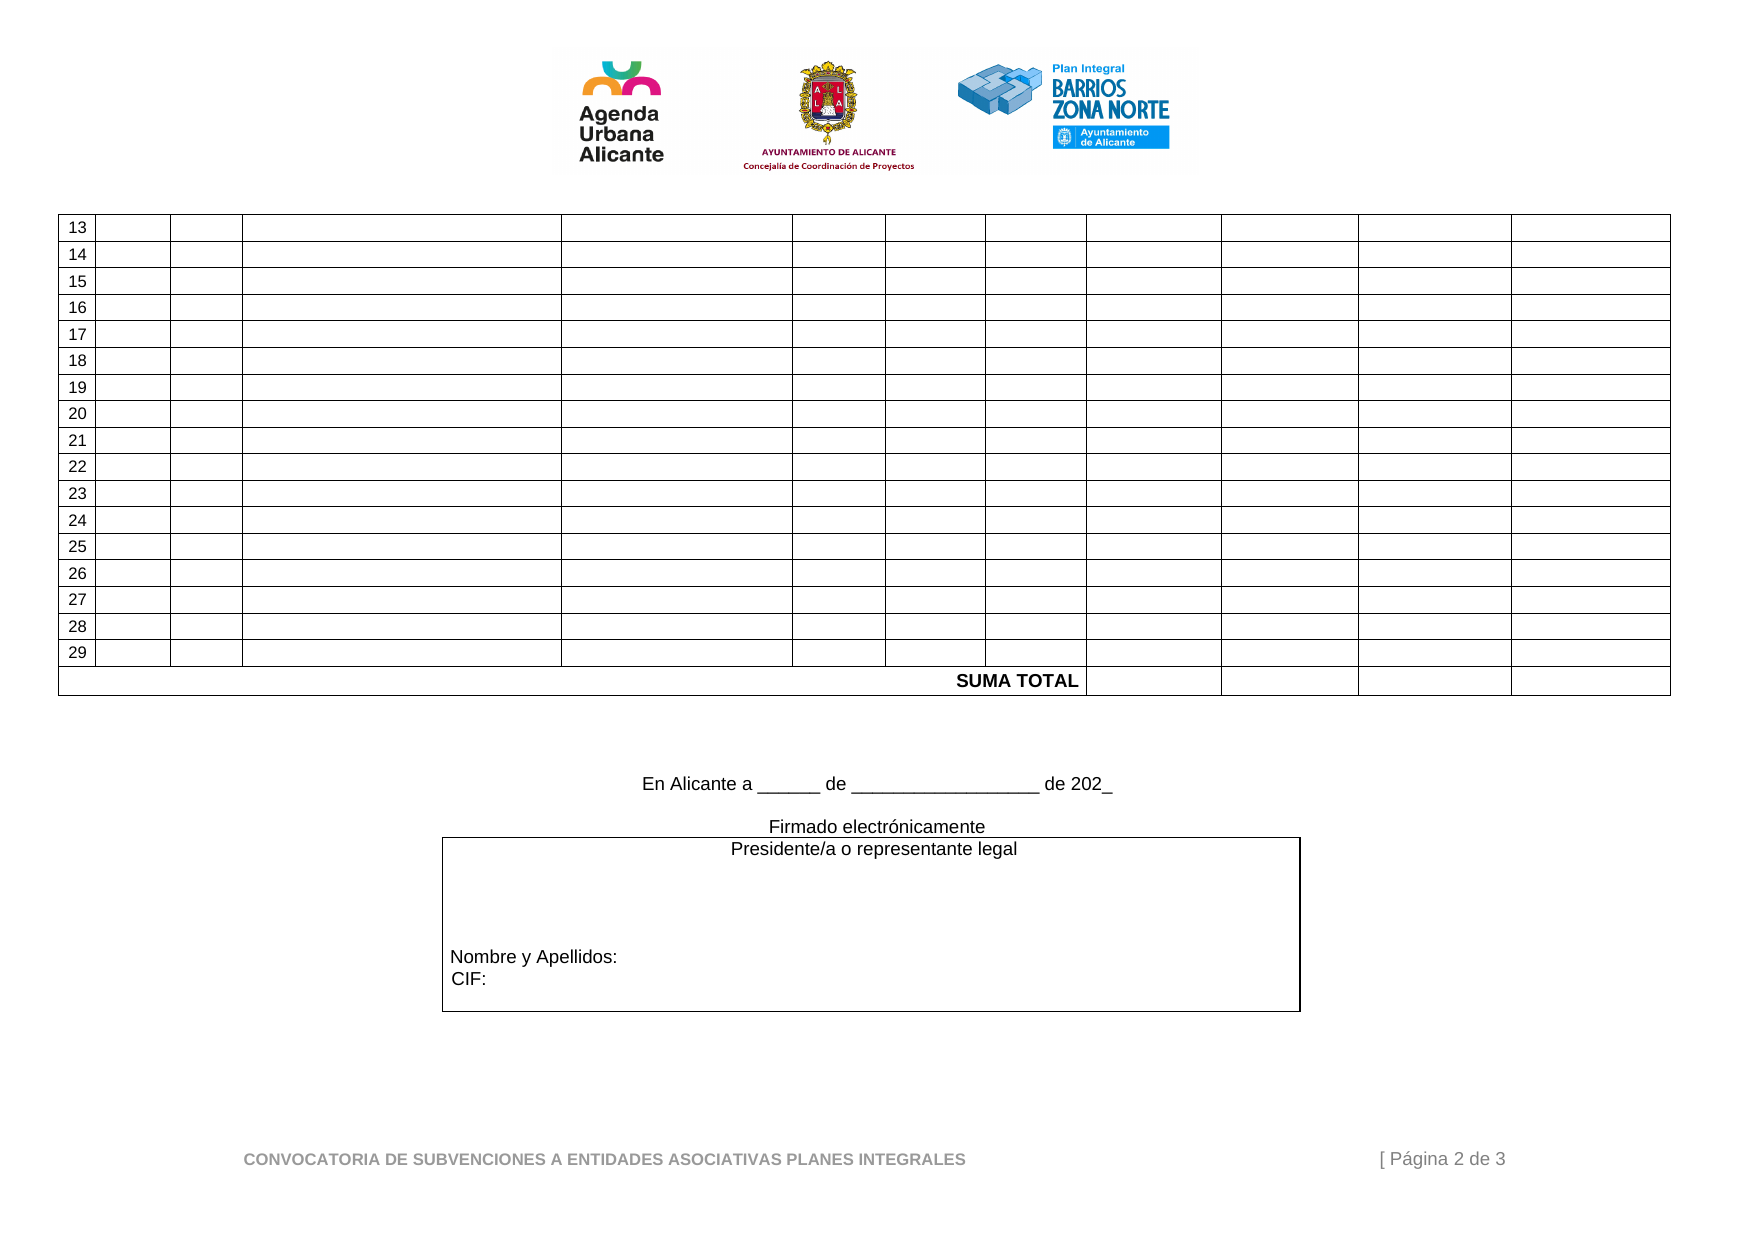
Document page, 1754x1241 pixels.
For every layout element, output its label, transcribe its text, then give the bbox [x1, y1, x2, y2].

table_cell [986, 428, 1086, 453]
table_cell [793, 534, 885, 559]
table_cell [243, 295, 561, 320]
table_cell [1222, 215, 1358, 241]
table_cell [96, 295, 170, 320]
table_cell [243, 268, 561, 294]
table_cell [793, 614, 885, 639]
table_cell [886, 321, 985, 347]
table_cell 19 [59, 375, 95, 400]
table_cell [562, 348, 792, 373]
table_cell [1222, 295, 1358, 320]
table_cell [1222, 667, 1358, 695]
table_cell 22 [59, 454, 95, 480]
table_cell [986, 401, 1086, 427]
table_cell [1512, 534, 1670, 559]
table_cell [1359, 242, 1511, 267]
table_cell [1359, 481, 1511, 506]
table_cell [171, 454, 242, 480]
table_cell [171, 401, 242, 427]
table_cell [96, 560, 170, 586]
table_cell [96, 534, 170, 559]
table_cell [886, 481, 985, 506]
table_cell [1087, 587, 1221, 612]
table_cell [1087, 507, 1221, 533]
table_cell [793, 375, 885, 400]
table_cell [171, 295, 242, 320]
table_cell [1512, 560, 1670, 586]
table_cell [1512, 375, 1670, 400]
table_cell [793, 560, 885, 586]
table_cell [562, 242, 792, 267]
table_cell 18 [59, 348, 95, 373]
table_cell [243, 587, 561, 612]
table_cell [171, 560, 242, 586]
table_cell 25 [59, 534, 95, 559]
table_cell [886, 428, 985, 453]
table_cell [1359, 454, 1511, 480]
table_cell [986, 534, 1086, 559]
table_cell [171, 268, 242, 294]
table_cell [793, 295, 885, 320]
table_cell [1512, 268, 1670, 294]
table_cell 14 [59, 242, 95, 267]
table_cell [171, 587, 242, 612]
table_cell [793, 587, 885, 612]
table_cell [986, 295, 1086, 320]
table_cell [1087, 375, 1221, 400]
table_cell [1087, 242, 1221, 267]
table_cell [1512, 640, 1670, 666]
table_cell [96, 587, 170, 612]
table_cell [1512, 401, 1670, 427]
table_cell [171, 614, 242, 639]
table_cell [886, 215, 985, 241]
table_cell [562, 375, 792, 400]
table_cell [171, 640, 242, 666]
table_cell [562, 321, 792, 347]
table_cell [1512, 215, 1670, 241]
table_cell [171, 507, 242, 533]
table_cell [793, 640, 885, 666]
table_cell [243, 428, 561, 453]
table_cell [793, 268, 885, 294]
table_cell [1222, 454, 1358, 480]
table_cell [96, 640, 170, 666]
table_cell [1222, 401, 1358, 427]
table_cell [96, 215, 170, 241]
table_cell [886, 454, 985, 480]
table_cell [1359, 375, 1511, 400]
table_cell [1512, 321, 1670, 347]
table_cell 17 [59, 321, 95, 347]
table_cell [96, 481, 170, 506]
table_cell 26 [59, 560, 95, 586]
table_cell [1359, 348, 1511, 373]
table_cell [243, 321, 561, 347]
table_cell [886, 375, 985, 400]
table_cell [562, 587, 792, 612]
table_cell [793, 428, 885, 453]
table_cell [1512, 428, 1670, 453]
table_cell [243, 348, 561, 373]
table_cell [1512, 614, 1670, 639]
table_cell [171, 215, 242, 241]
table_cell [986, 375, 1086, 400]
table_cell [986, 348, 1086, 373]
table_cell 27 [59, 587, 95, 612]
table_cell [243, 614, 561, 639]
table_cell [1512, 348, 1670, 373]
table_cell SUMA TOTAL [59, 667, 1086, 695]
table_cell [1087, 348, 1221, 373]
table_cell [986, 321, 1086, 347]
table_cell [1359, 295, 1511, 320]
table_cell [886, 614, 985, 639]
table_cell [1087, 321, 1221, 347]
table_cell [793, 215, 885, 241]
table_cell [986, 560, 1086, 586]
table_cell [562, 428, 792, 453]
table_cell 20 [59, 401, 95, 427]
table_cell [562, 560, 792, 586]
table_cell [793, 454, 885, 480]
table_cell [171, 428, 242, 453]
table_cell 28 [59, 614, 95, 639]
table_cell [986, 587, 1086, 612]
table_cell [96, 507, 170, 533]
table_cell [986, 640, 1086, 666]
table_cell [886, 587, 985, 612]
table_cell [562, 481, 792, 506]
table_cell [986, 481, 1086, 506]
table_cell [243, 242, 561, 267]
table_cell [793, 321, 885, 347]
table_cell [886, 640, 985, 666]
table_cell [243, 401, 561, 427]
table_cell [886, 401, 985, 427]
table_cell [886, 348, 985, 373]
table_cell 29 [59, 640, 95, 666]
table_cell [96, 268, 170, 294]
table_cell [886, 242, 985, 267]
table_cell [1087, 534, 1221, 559]
table_cell [886, 295, 985, 320]
table_cell [1222, 640, 1358, 666]
table_cell [243, 560, 561, 586]
table_cell [1087, 667, 1221, 695]
table_cell [96, 454, 170, 480]
table_cell [886, 534, 985, 559]
table_cell [1512, 481, 1670, 506]
table_cell [562, 507, 792, 533]
table_cell [1087, 560, 1221, 586]
table_cell [1222, 242, 1358, 267]
table_cell [1512, 667, 1670, 695]
table_cell [1087, 481, 1221, 506]
table_cell [96, 321, 170, 347]
table_cell [1087, 295, 1221, 320]
table_cell [886, 268, 985, 294]
table_cell [562, 401, 792, 427]
table_cell [171, 481, 242, 506]
table_cell 21 [59, 428, 95, 453]
table_cell [96, 375, 170, 400]
table_cell [243, 534, 561, 559]
table_cell [96, 428, 170, 453]
table_cell [1512, 587, 1670, 612]
table_cell [96, 614, 170, 639]
table_cell [793, 507, 885, 533]
table_cell [1359, 640, 1511, 666]
table_cell 13 [59, 215, 95, 241]
table_cell [96, 242, 170, 267]
table_cell [562, 295, 792, 320]
table_cell [1359, 587, 1511, 612]
table_cell [986, 507, 1086, 533]
table_cell [96, 348, 170, 373]
table_cell [1359, 667, 1511, 695]
table_cell [243, 640, 561, 666]
table_cell [243, 507, 561, 533]
table_cell [1512, 295, 1670, 320]
table_cell [562, 215, 792, 241]
table_cell [1359, 560, 1511, 586]
table_cell [1222, 507, 1358, 533]
table_cell [1087, 614, 1221, 639]
table_cell [986, 215, 1086, 241]
table_cell [793, 401, 885, 427]
table_cell [1222, 268, 1358, 294]
table_cell [1222, 428, 1358, 453]
table_cell [1087, 428, 1221, 453]
picture [551, 47, 1200, 175]
table_cell [1087, 454, 1221, 480]
table_cell [1359, 215, 1511, 241]
table_cell [243, 375, 561, 400]
table_cell [986, 268, 1086, 294]
table_cell [1222, 587, 1358, 612]
table_cell [562, 454, 792, 480]
table_cell [171, 321, 242, 347]
table_cell [1359, 321, 1511, 347]
table_cell [1222, 481, 1358, 506]
table_cell [1359, 401, 1511, 427]
text En Alicante a ______ de __________________ de 202_ [148, 772, 1606, 794]
table_cell [1359, 428, 1511, 453]
table_cell [1359, 534, 1511, 559]
table_cell [986, 242, 1086, 267]
table_cell [1359, 614, 1511, 639]
table_cell [562, 640, 792, 666]
table_header Presidente/a o representante legal Nombre y Apellidos: CIF: [443, 838, 1299, 1011]
table_cell [96, 401, 170, 427]
table_cell [243, 215, 561, 241]
table_cell [986, 454, 1086, 480]
table_cell [793, 481, 885, 506]
table_cell [243, 454, 561, 480]
table_cell [1087, 268, 1221, 294]
table_cell [1512, 242, 1670, 267]
table_cell [243, 481, 561, 506]
table_cell 15 [59, 268, 95, 294]
table_cell [171, 534, 242, 559]
table_cell [793, 242, 885, 267]
table_cell [1087, 640, 1221, 666]
table_cell 24 [59, 507, 95, 533]
table_cell [1222, 321, 1358, 347]
table_cell [1222, 614, 1358, 639]
table_cell [171, 242, 242, 267]
table_cell [1222, 534, 1358, 559]
table_cell 16 [59, 295, 95, 320]
table_cell [1087, 401, 1221, 427]
table_cell 23 [59, 481, 95, 506]
table_cell [1087, 215, 1221, 241]
table_cell [793, 348, 885, 373]
table_cell [171, 348, 242, 373]
table_cell [1222, 375, 1358, 400]
table_cell [1222, 348, 1358, 373]
table_cell [1359, 268, 1511, 294]
table_cell [562, 534, 792, 559]
text Firmado electrónicamente [148, 816, 1606, 837]
table_cell [1222, 560, 1358, 586]
table_cell [1512, 507, 1670, 533]
table_cell [171, 375, 242, 400]
table_cell [886, 560, 985, 586]
table_cell [1512, 454, 1670, 480]
table_cell [562, 268, 792, 294]
table_cell [886, 507, 985, 533]
table_cell [1359, 507, 1511, 533]
table_cell [562, 614, 792, 639]
table_cell [986, 614, 1086, 639]
